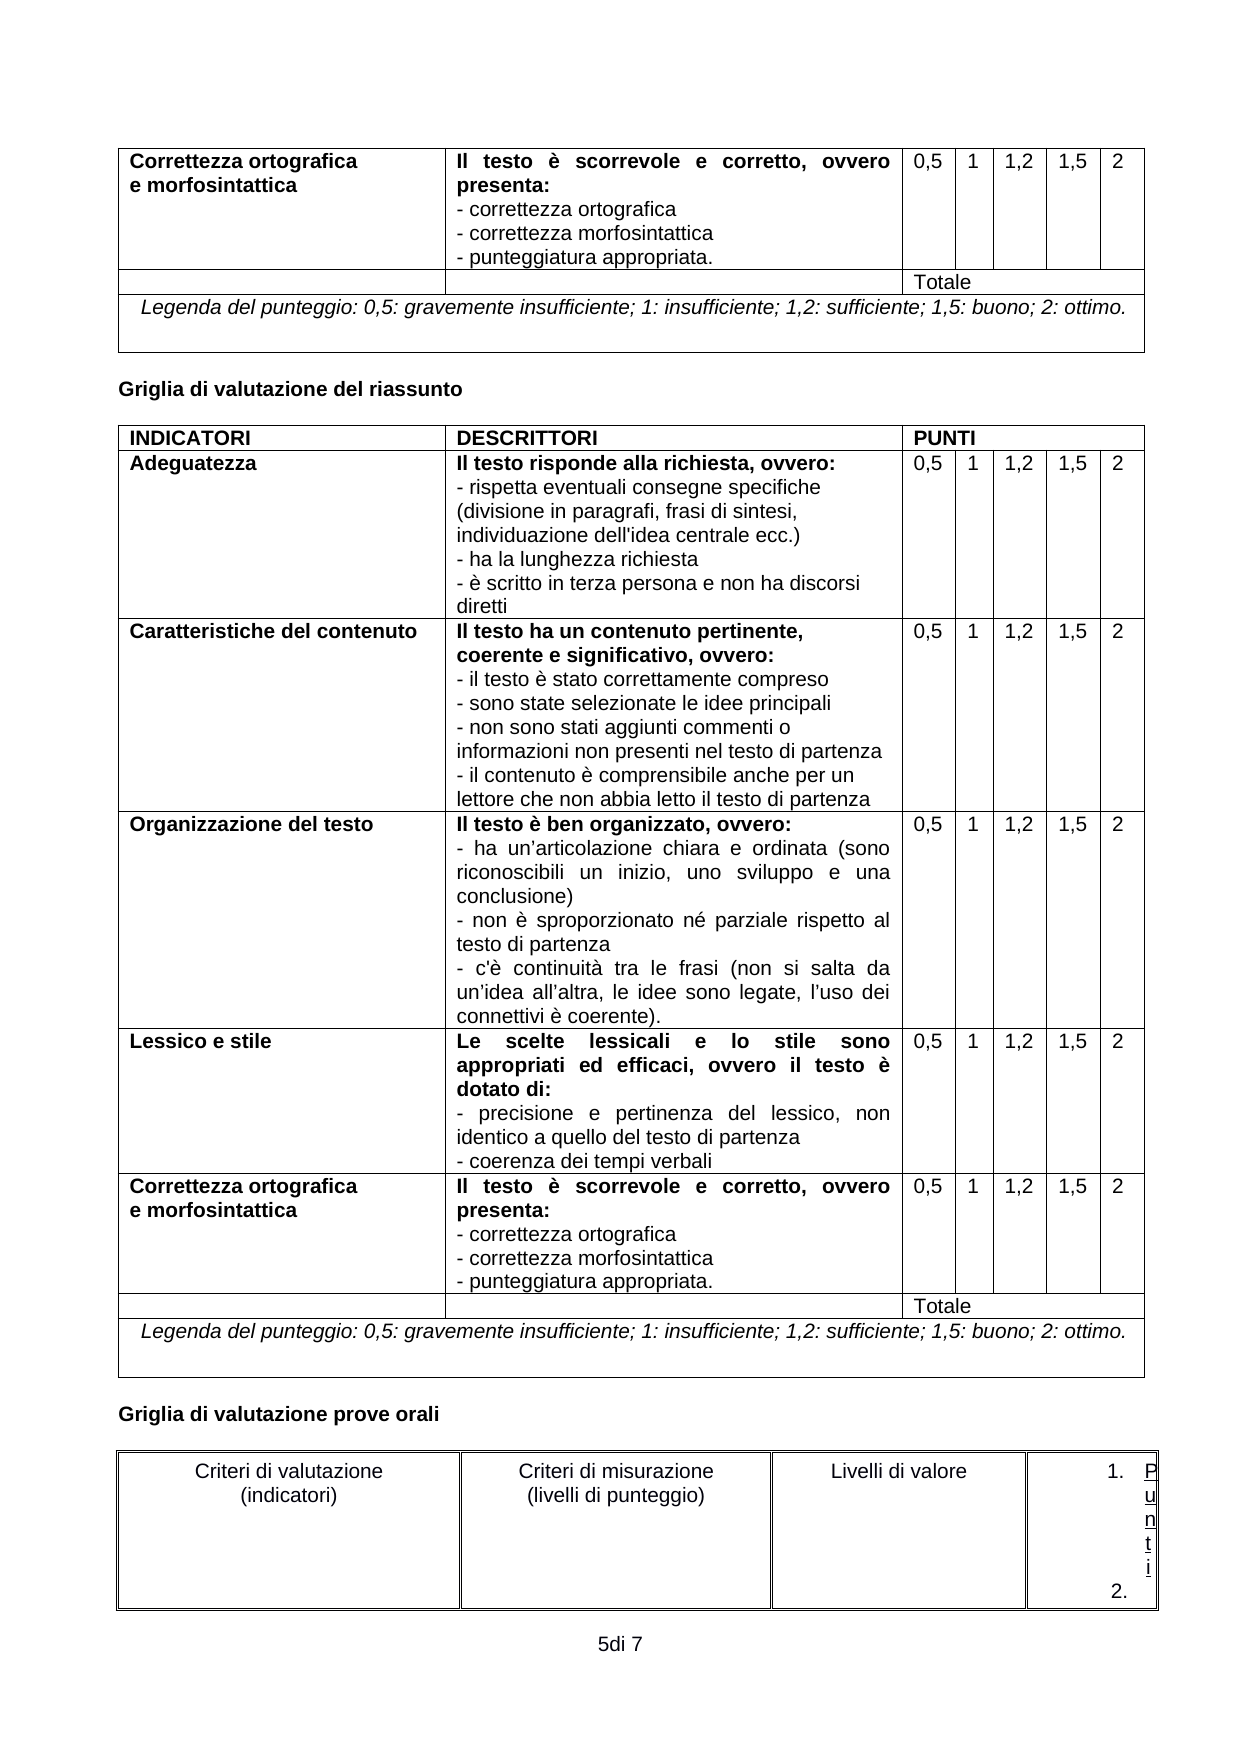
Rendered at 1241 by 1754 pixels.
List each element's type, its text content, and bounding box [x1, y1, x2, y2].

table_cell 1,2 [994, 619, 1046, 811]
table_cell Correttezza ortografica e morfosintattica [119, 149, 445, 268]
table_cell [119, 1294, 445, 1318]
table_cell Caratteristiche del contenuto [119, 619, 445, 811]
table_cell 0,5 [903, 451, 955, 618]
table_cell 1,2 [994, 451, 1046, 618]
table_header Criteri di valutazione (indicatori) [119, 1453, 459, 1608]
table_cell 2 [1101, 812, 1144, 1028]
table_cell 1,5 [1047, 1029, 1100, 1172]
table_header Livelli di valore [773, 1453, 1025, 1608]
table_cell 0,5 [903, 619, 955, 811]
table_cell 0,5 [903, 1029, 955, 1172]
table_cell 1 [956, 149, 993, 268]
table_cell 1 [956, 1174, 993, 1293]
table_cell 2 [1101, 619, 1144, 811]
table_cell 1 [956, 619, 993, 811]
table_header Criteri di misurazione (livelli di punteggio) [462, 1453, 770, 1608]
table_cell [446, 1294, 902, 1318]
table_cell Lessico e stile [119, 1029, 445, 1172]
table_cell Il testo è scorrevole e corretto, ovvero presenta: - correttezza ortografica - correttezza morfosintattica - punteggiatura appropriata. [446, 149, 902, 268]
table_cell 2 [1101, 149, 1144, 268]
table_cell Totale [903, 270, 1144, 293]
table_cell Totale [903, 1294, 1144, 1318]
table_cell 1,5 [1047, 1174, 1100, 1293]
table_cell [446, 270, 902, 293]
table_cell 2 [1101, 451, 1144, 618]
table_cell Il testo risponde alla richiesta, ovvero: - rispetta eventuali consegne specifiche (divisione in paragrafi, frasi di sintesi, individuazione dell'idea centrale ecc.) - ha la lunghezza richiesta - è scritto in terza persona e non ha discorsi diretti [446, 451, 902, 618]
table_cell Il testo è scorrevole e corretto, ovvero presenta: - correttezza ortografica - correttezza morfosintattica - punteggiatura appropriata. [446, 1174, 902, 1293]
table_header PUNTI [903, 426, 1144, 449]
table_cell 0,5 [903, 149, 955, 268]
table_header INDICATORI [119, 426, 445, 449]
table_cell Il testo è ben organizzato, ovvero: - ha un’articolazione chiara e ordinata (sono riconoscibili un inizio, uno sviluppo e una conclusione) - non è sproporzionato né parziale rispetto al testo di partenza - c'è continuità tra le frasi (non si salta da un’idea all’altra, le idee sono legate, l’uso dei connettivi è coerente). [446, 812, 902, 1028]
table_cell 1,2 [994, 1174, 1046, 1293]
table_cell 1,2 [994, 149, 1046, 268]
table_cell 1 [956, 1029, 993, 1172]
table_cell Il testo ha un contenuto pertinente, coerente e significativo, ovvero: - il testo è stato correttamente compreso - sono state selezionate le idee principali - non sono stati aggiunti commenti o informazioni non presenti nel testo di partenza - il contenuto è comprensibile anche per un lettore che non abbia letto il testo di partenza [446, 619, 902, 811]
table_cell Legenda del punteggio: 0,5: gravemente insufficiente; 1: insufficiente; 1,2: sufficiente; 1,5: buono; 2: ottimo. [119, 295, 1144, 352]
table_cell 1,5 [1047, 149, 1100, 268]
table_cell 1 [956, 812, 993, 1028]
table_cell [119, 270, 445, 293]
table_cell Le scelte lessicali e lo stile sono appropriati ed efficaci, ovvero il testo è dotato di: - precisione e pertinenza del lessico, non identico a quello del testo di partenza - coerenza dei tempi verbali [446, 1029, 902, 1172]
table_cell Organizzazione del testo [119, 812, 445, 1028]
table_header Punti [1028, 1453, 1156, 1608]
table_cell 1 [956, 451, 993, 618]
table_cell 2 [1101, 1029, 1144, 1172]
text Griglia di valutazione prove orali [118, 1402, 1122, 1426]
text Griglia di valutazione del riassunto [118, 377, 1122, 401]
table_cell 0,5 [903, 1174, 955, 1293]
table_cell 1,5 [1047, 619, 1100, 811]
table_cell 1,2 [994, 1029, 1046, 1172]
table_cell 1,5 [1047, 812, 1100, 1028]
table_header DESCRITTORI [446, 426, 902, 449]
table_cell Legenda del punteggio: 0,5: gravemente insufficiente; 1: insufficiente; 1,2: sufficiente; 1,5: buono; 2: ottimo. [119, 1319, 1144, 1377]
table_cell Correttezza ortografica e morfosintattica [119, 1174, 445, 1293]
table_cell 1,2 [994, 812, 1046, 1028]
table_cell Adeguatezza [119, 451, 445, 618]
table_cell 1,5 [1047, 451, 1100, 618]
table_cell 0,5 [903, 812, 955, 1028]
table_cell 2 [1101, 1174, 1144, 1293]
